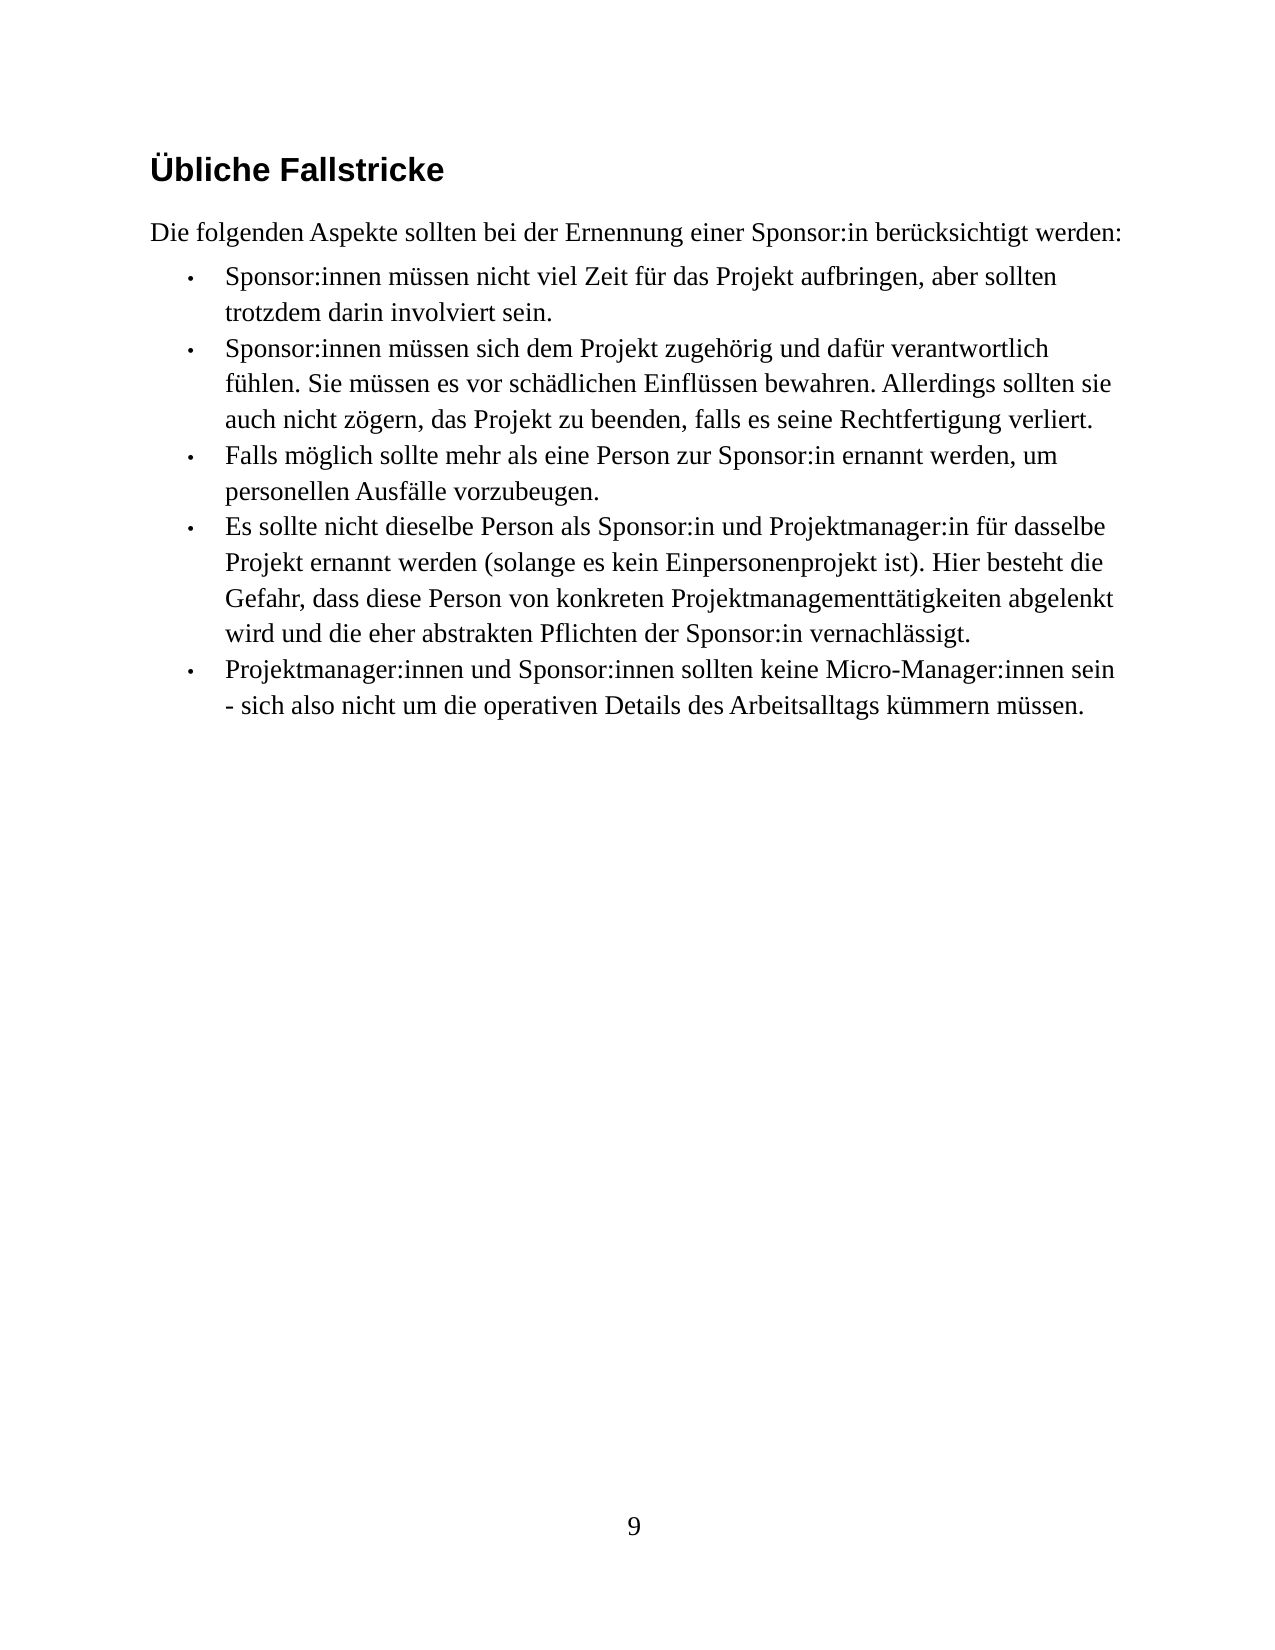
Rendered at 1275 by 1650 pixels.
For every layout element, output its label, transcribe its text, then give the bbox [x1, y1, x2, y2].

subtitle Übliche Fallstricke [150, 150, 1125, 188]
text Die folgenden Aspekte sollten bei der Ernennung einer Sponsor:in berücksichtigt werden: [150, 216, 1125, 247]
list Sponsor:innen müssen nicht viel Zeit für das Projekt aufbringen, aber sollten trotzdem darin involviert sein. [187, 260, 1125, 327]
list Sponsor:innen müssen sich dem Projekt zugehörig und dafür verantwortlich fühlen. Sie müssen es vor schädlichen Einflüssen bewahren. Allerdings sollten sie auch nicht zögern, das Projekt zu beenden, falls es seine Rechtfertigung verliert. [187, 332, 1125, 434]
list Falls möglich sollte mehr als eine Person zur Sponsor:in ernannt werden, um personellen Ausfälle vorzubeugen. [187, 439, 1125, 506]
list Es sollte nicht dieselbe Person als Sponsor:in und Projektmanager:in für dasselbe Projekt ernannt werden (solange es kein Einpersonenprojekt ist). Hier besteht die Gefahr, dass diese Person von konkreten Projektmanagementtätigkeiten abgelenkt wird und die eher abstrakten Pflichten der Sponsor:in vernachlässigt. [187, 510, 1125, 649]
list Projektmanager:innen und Sponsor:innen sollten keine Micro-Manager:innen sein - sich also nicht um die operativen Details des Arbeitsalltags kümmern müssen. [187, 653, 1125, 720]
